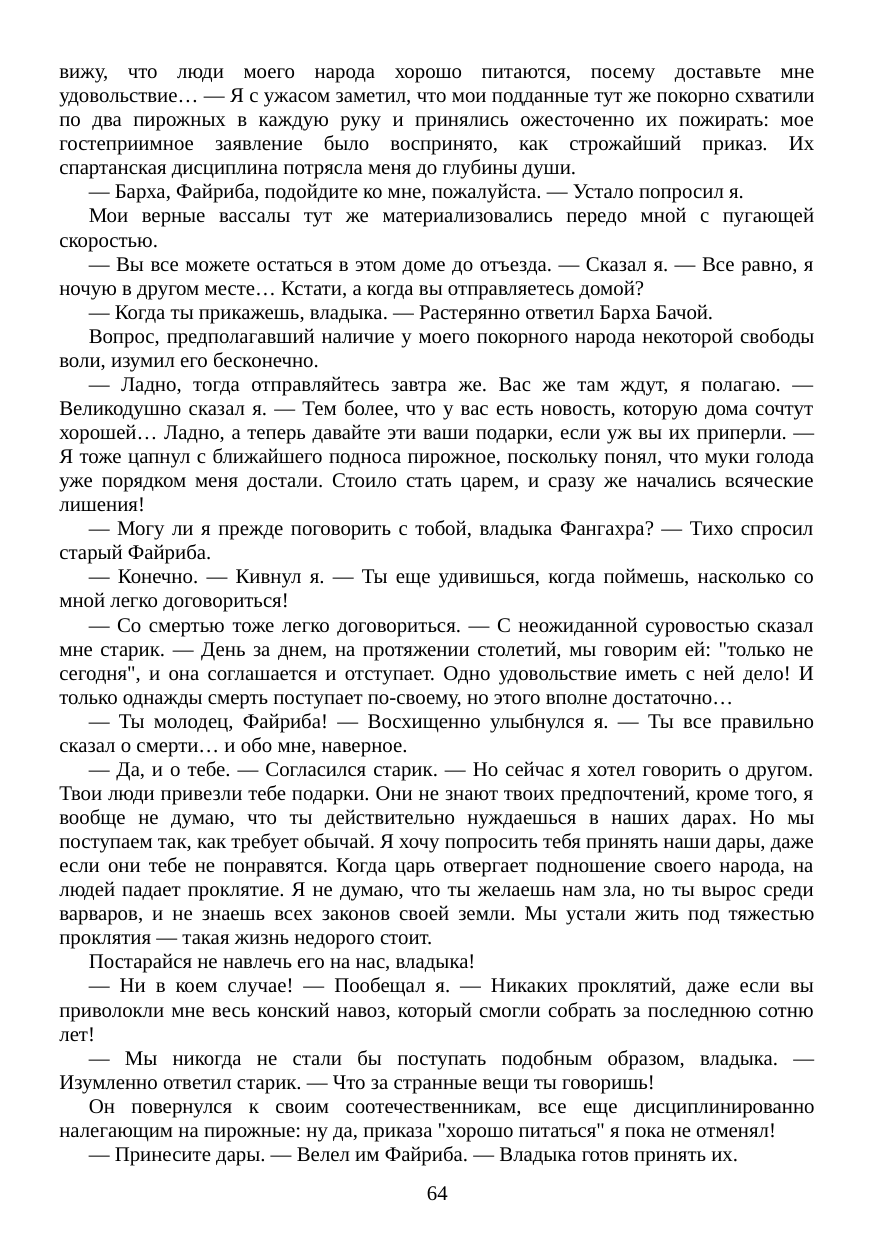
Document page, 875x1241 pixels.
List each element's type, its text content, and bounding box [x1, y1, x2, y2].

text — Да, и о тебе. — Согласился старик. — Но сейчас я хотел говорить о другом. Твои люди привезли тебе подарки. Они не знают твоих предпочтений, кроме того, я вообще не думаю, что ты действительно нуждаешься в наших дарах. Но мы поступаем так, как требует обычай. Я хочу попросить тебя принять наши дары, даже если они тебе не понравятся. Когда царь отвергает подношение своего народа, на людей падает проклятие. Я не думаю, что ты желаешь нам зла, но ты вырос среди варваров, и не знаешь всех законов своей земли. Мы устали жить под тяжестью проклятия — такая жизнь недорого стоит. [59, 757, 815, 949]
text вижу, что люди моего народа хорошо питаются, посему доставьте мне удовольствие… — Я с ужасом заметил, что мои подданные тут же покорно схватили по два пирожных в каждую руку и принялись ожесточенно их пожирать: мое гостеприимное заявление было воспринято, как строжайший приказ. Их спартанская дисциплина потрясла меня до глубины души. [59, 59, 815, 179]
text Мои верные вассалы тут же материализовались передо мной с пугающей скоростью. [59, 203, 815, 252]
text — Вы все можете остаться в этом доме до отъезда. — Сказал я. — Все равно, я ночую в другом месте… Кстати, а когда вы отправляетесь домой? [59, 252, 815, 300]
text — Когда ты прикажешь, владыка. — Растерянно ответил Барха Бачой. [59, 300, 815, 324]
text — Могу ли я прежде поговорить с тобой, владыка Фангахра? — Тихо спросил старый Файриба. [59, 516, 815, 564]
text Он повернулся к своим соотечественникам, все еще дисциплинированно налегающим на пирожные: ну да, приказа "хорошо питаться" я пока не отменял! [59, 1094, 815, 1142]
text — Конечно. — Кивнул я. — Ты еще удивишься, когда поймешь, насколько со мной легко договориться! [59, 564, 815, 612]
text — Со смертью тоже легко договориться. — С неожиданной суровостью сказал мне старик. — День за днем, на протяжении столетий, мы говорим ей: "только не сегодня", и она соглашается и отступает. Одно удовольствие иметь с ней дело! И только однажды смерть поступает по-своему, но этого вполне достаточно… [59, 612, 815, 709]
text Вопрос, предполагавший наличие у моего покорного народа некоторой свободы воли, изумил его бесконечно. [59, 324, 815, 372]
text — Ладно, тогда отправляйтесь завтра же. Вас же там ждут, я полагаю. — Великодушно сказал я. — Тем более, что у вас есть новость, которую дома сочтут хорошей… Ладно, а теперь давайте эти ваши подарки, если уж вы их приперли. — Я тоже цапнул с ближайшего подноса пирожное, поскольку понял, что муки голода уже порядком меня достали. Стоило стать царем, и сразу же начались всяческие лишения! [59, 372, 815, 516]
text — Барха, Файриба, подойдите ко мне, пожалуйста. — Устало попросил я. [59, 179, 815, 203]
text — Ты молодец, Файриба! — Восхищенно улыбнулся я. — Ты все правильно сказал о смерти… и обо мне, наверное. [59, 709, 815, 757]
text — Ни в коем случае! — Пообещал я. — Никаких проклятий, даже если вы приволокли мне весь конский навоз, который смогли собрать за последнюю сотню лет! [59, 973, 815, 1046]
text Постарайся не навлечь его на нас, владыка! [59, 949, 815, 973]
text — Мы никогда не стали бы поступать подобным образом, владыка. — Изумленно ответил старик. — Что за странные вещи ты говоришь! [59, 1046, 815, 1094]
text — Принесите дары. — Велел им Файриба. — Владыка готов принять их. [59, 1142, 815, 1166]
